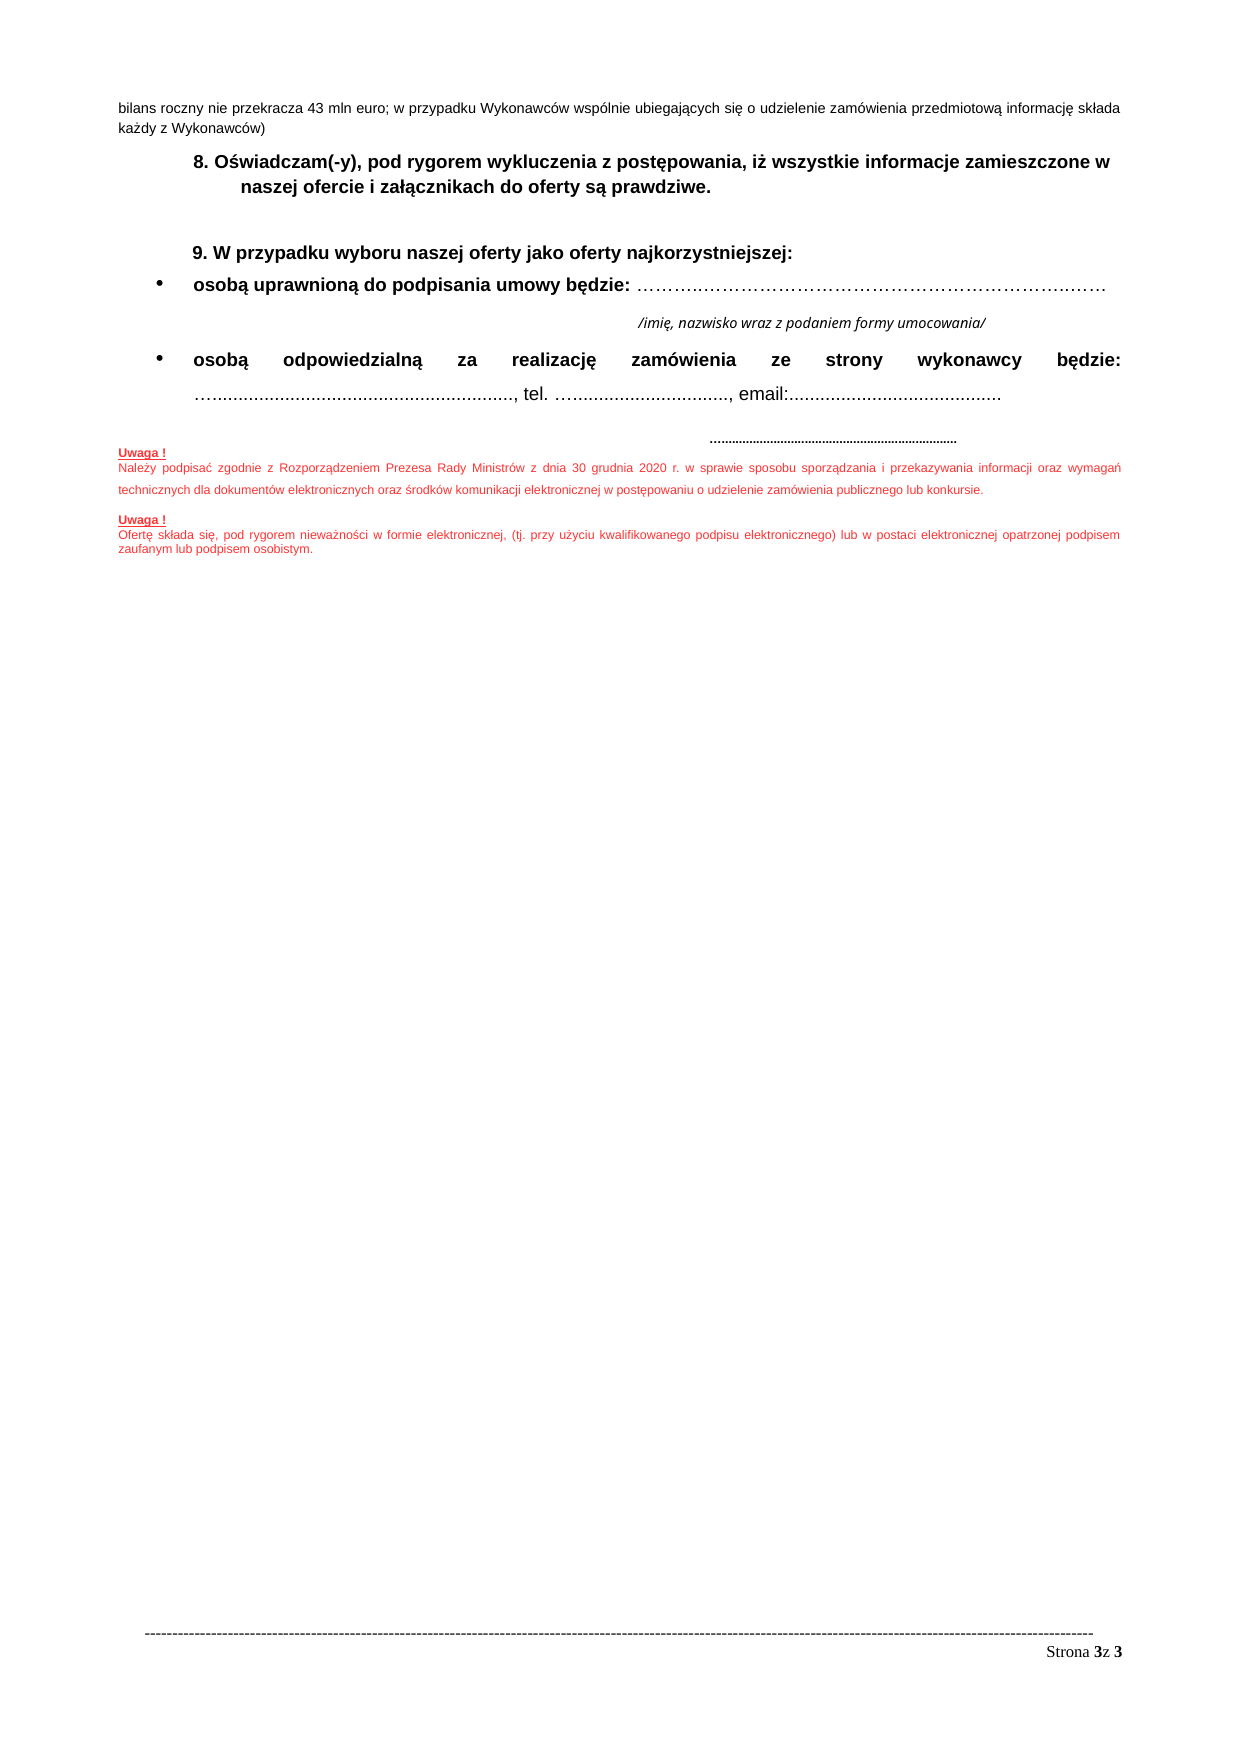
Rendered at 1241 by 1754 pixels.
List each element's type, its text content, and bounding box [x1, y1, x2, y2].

list osobą odpowiedzialną za realizację zamówienia ze strony wykonawcy będzie: ….........................................................., tel. ….............................., email:......................................... [156, 346, 1122, 404]
list /imię, nazwisko wraz z podaniem formy umocowania/ [192, 308, 1122, 333]
text 9. W przypadku wyboru naszej oferty jako oferty najkorzystniejszej: [118, 242, 1122, 263]
list osobą uprawnioną do podpisania umowy będzie: ………..…………………………………………………..…… [156, 274, 1122, 297]
text 8. Oświadczam(-y), pod rygorem wykluczenia z postępowania, iż wszystkie informacje zamieszczone w naszej ofercie i załącznikach do oferty są prawdziwe. [167, 151, 1122, 197]
text Uwaga !11139 [118, 513, 1122, 527]
text ….................................................................... Uwaga !11139 [118, 431, 1122, 460]
text bilans roczny nie przekracza 43 mln euro; w przypadku Wykonawców wspólnie ubiegających się o udzielenie zamówienia przedmiotową informację składa każdy z Wykonawców) [118, 100, 1122, 136]
text Ofertę składa się, pod rygorem nieważności w formie elektronicznej, (tj. przy użyciu kwalifikowanego podpisu elektronicznego) lub w postaci elektronicznej opatrzonej podpisem zaufanym lub podpisem osobistym. [118, 527, 1122, 556]
text Należy podpisać zgodnie z Rozporządzeniem Prezesa Rady Ministrów z dnia 30 grudnia 2020 r. w sprawie sposobu sporządzania i przekazywania informacji oraz wymagań technicznych dla dokumentów elektronicznych oraz środków komunikacji elektronicznej w postępowaniu o udzielenie zamówienia publicznego lub konkursie. [118, 460, 1122, 498]
